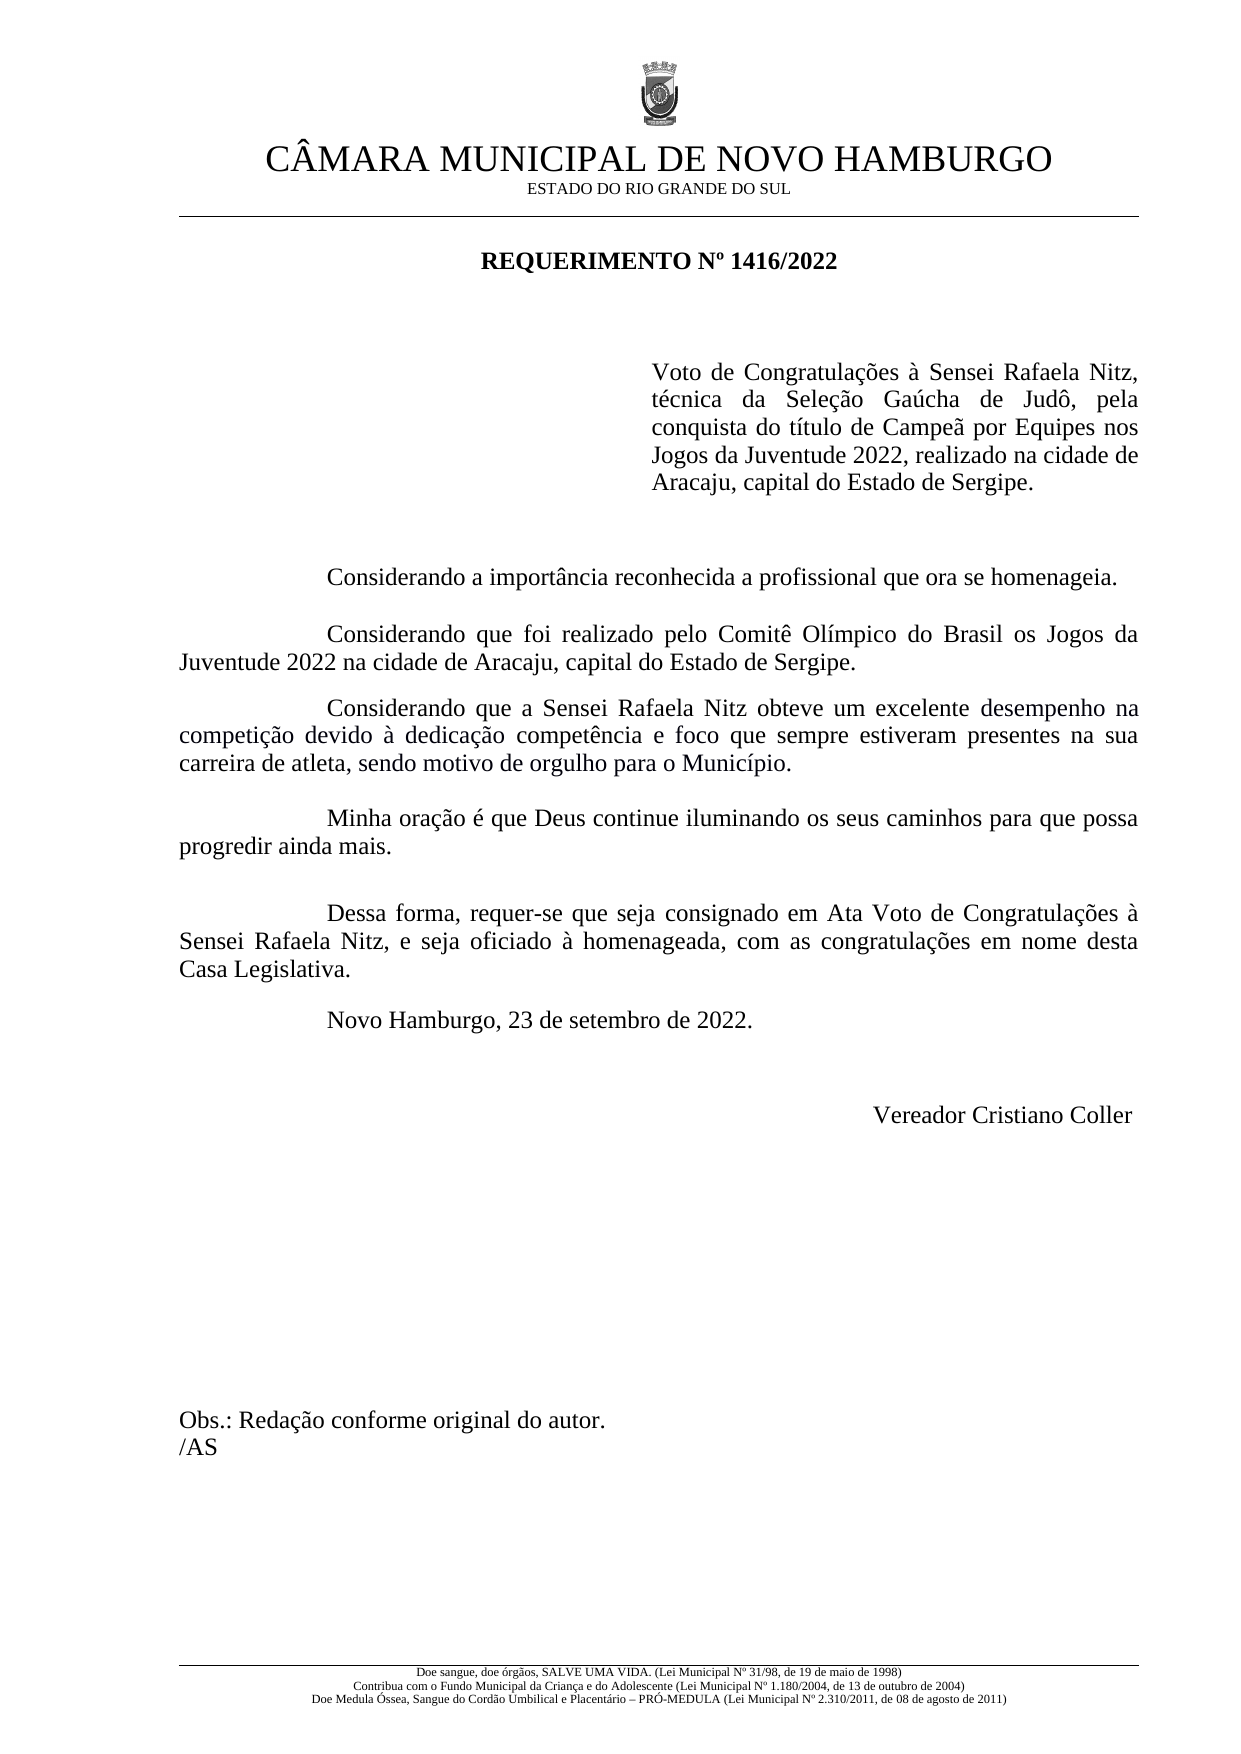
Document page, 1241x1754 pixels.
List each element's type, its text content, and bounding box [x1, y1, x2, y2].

text Voto de Congratulações à Sensei Rafaela Nitz, técnica da Seleção Gaúcha de Judô, pela conquista do título de Campeã por Equipes nos Jogos da Juventude 2022, realizado na cidade de Aracaju, capital do Estado de Sergipe. [651, 358, 1139, 496]
text Novo Hamburgo, 23 de setembro de 2022. [179, 1006, 1139, 1034]
text Minha oração é que Deus continue iluminando os seus caminhos para que possa progredir ainda mais. [179, 804, 1139, 860]
text Considerando a importância reconhecida a profissional que ora se homenageia. [179, 563, 1139, 591]
text Vereador Cristiano Coller [179, 1101, 1139, 1129]
text Dessa forma, requer-se que seja consignado em Ata Voto de Congratulações à Sensei Rafaela Nitz, e seja oficiado à homenageada, com as congratulações em nome desta Casa Legislativa. [179, 899, 1139, 982]
text Obs.: Redação conforme original do autor. [179, 1406, 1139, 1433]
text Considerando que a Sensei Rafaela Nitz obteve um excelente desempenho na competição devido à dedicação competência e foco que sempre estiveram presentes na sua carreira de atleta, sendo motivo de orgulho para o Município. [179, 694, 1139, 777]
text /AS [179, 1433, 1139, 1461]
text REQUERIMENTO Nº 1416/2022 [179, 247, 1139, 274]
text Considerando que foi realizado pelo Comitê Olímpico do Brasil os Jogos da Juventude 2022 na cidade de Aracaju, capital do Estado de Sergipe. [179, 621, 1139, 676]
